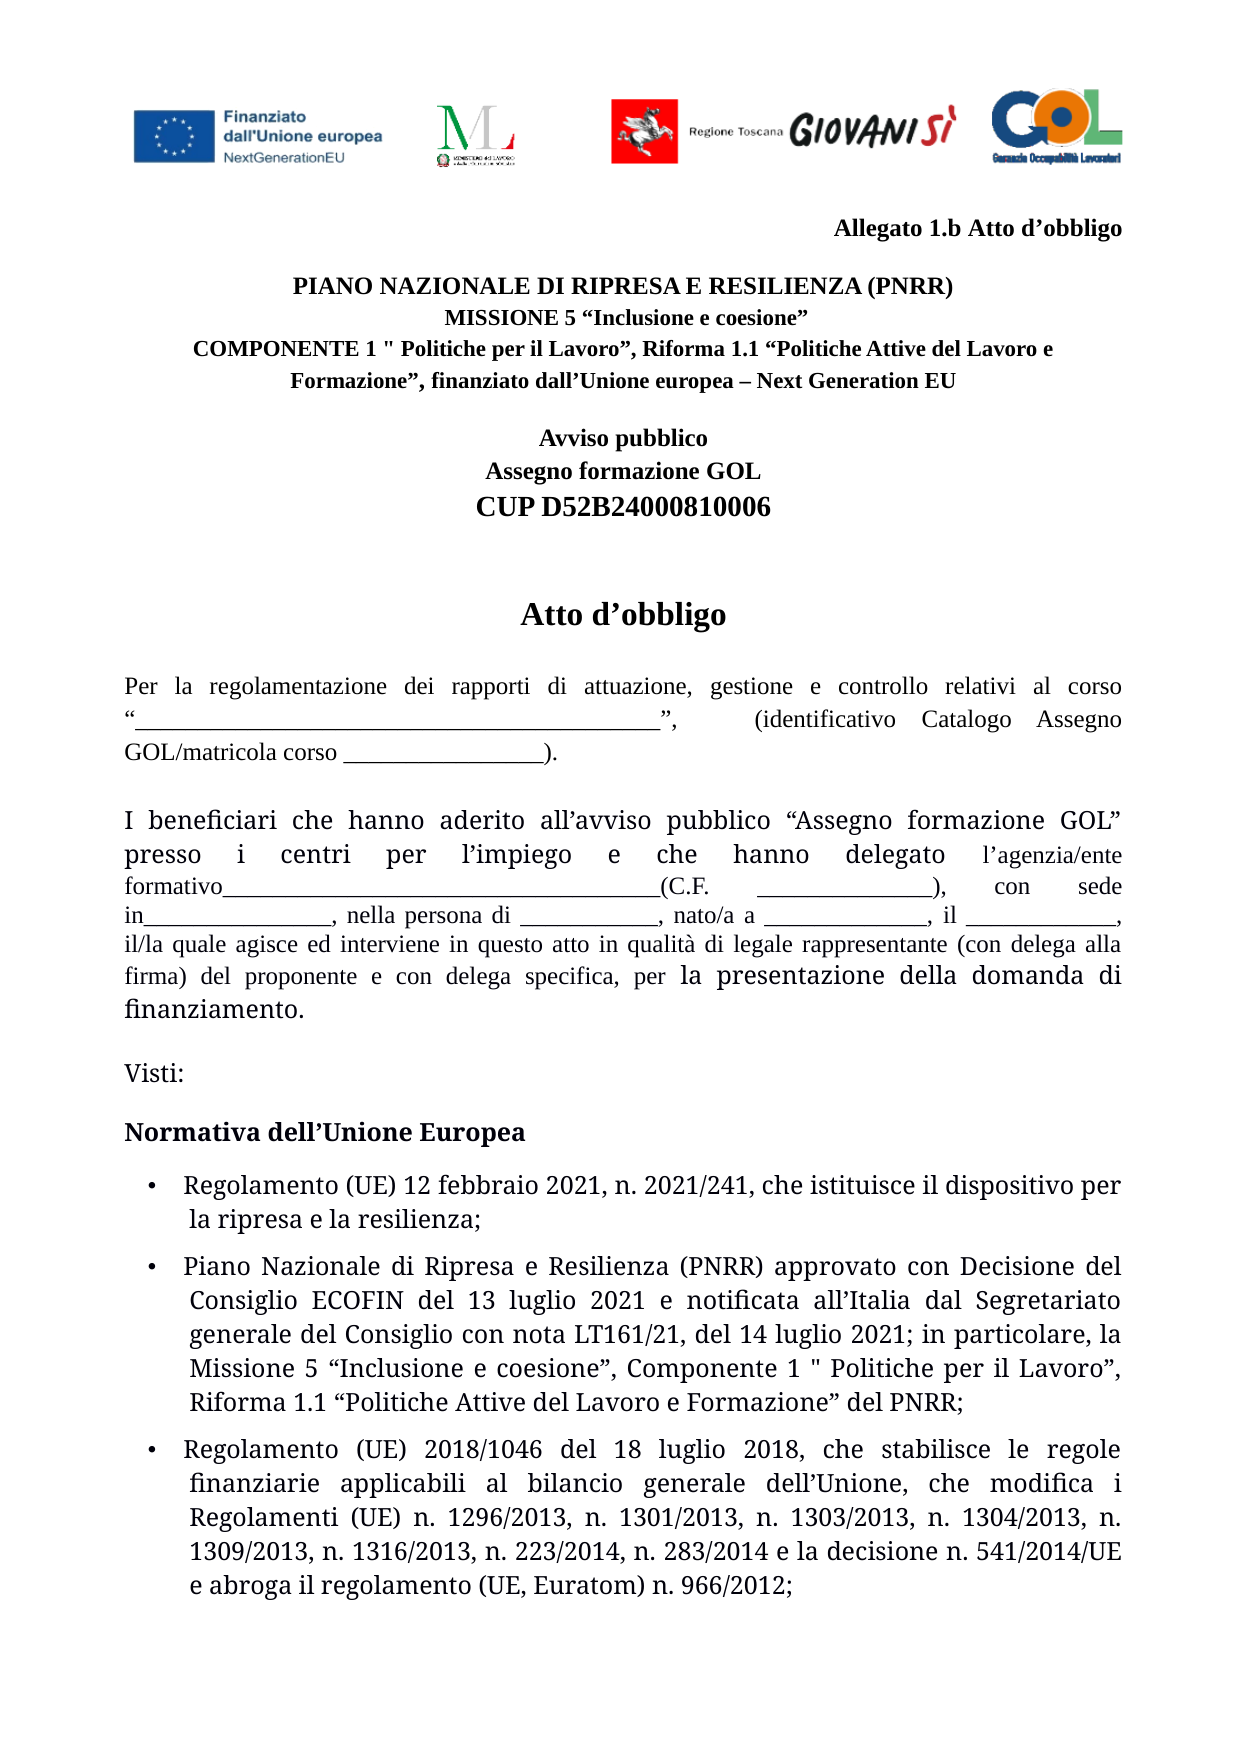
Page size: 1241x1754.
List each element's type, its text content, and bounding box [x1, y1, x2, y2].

text Per la regolamentazione dei rapporti di attuazione, gestione e controllo relativi al corso “__________________________________________”, (identificativo Catalogo Assegno GOL/matricola corso ________________). [124, 671, 1122, 766]
text Allegato 1.b Atto d’obbligo [124, 213, 1122, 242]
text CUP D52B24000810006 [124, 489, 1122, 523]
list Regolamento (UE) 2018/1046 del 18 luglio 2018, che stabilisce le regole finanziarie applicabili al bilancio generale dell’Unione, che modifica i Regolamenti (UE) n. 1296/2013, n. 1301/2013, n. 1303/2013, n. 1304/2013, n. 1309/2013, n. 1316/2013, n. 223/2014, n. 283/2014 e la decisione n. 541/2014/UE e abroga il regolamento (UE, Euratom) n. 966/2012; [148, 1463, 1122, 1602]
list Regolamento (UE) 2018/1046 del 18 luglio 2018, che stabilisce le regole finanziarie applicabili al bilancio generale dell’Unione, che modifica i Regolamenti (UE) n. 1296/2013, n. 1301/2013, n. 1303/2013, n. 1304/2013, n. 1309/2013, n. 1316/2013, n. 223/2014, n. 283/2014 e la decisione n. 541/2014/UE e abroga il regolamento (UE, Euratom) n. 966/2012; [793, 1568, 1122, 1602]
picture [124, 88, 1123, 185]
text COMPONENTE 1 " Politiche per il Lavoro”, Riforma 1.1 “Politiche Attive del Lavoro e Formazione”, finanziato dall’Unione europea – Next Generation EU [124, 334, 1122, 394]
text Visti: [124, 1056, 1122, 1090]
text Avviso pubblico [124, 423, 1122, 452]
text Assegno formazione GOL [124, 456, 1122, 485]
text MISSIONE 5 “Inclusione e coesione” [124, 304, 1122, 330]
text Atto d’obbligo [124, 594, 1122, 632]
subtitle Normativa dell’Unione Europea [124, 1115, 1122, 1149]
list Regolamento (UE) 12 febbraio 2021, n. 2021/241, che istituisce il dispositivo per la ripresa e la resilienza; [481, 1202, 1122, 1236]
text PIANO NAZIONALE DI RIPRESA E RESILIENZA (PNRR) [124, 271, 1122, 300]
list Piano Nazionale di Ripresa e Resilienza (PNRR) approvato con Decisione del Consiglio ECOFIN del 13 luglio 2021 e notificata all’Italia dal Segretariato generale del Consiglio con nota LT161/21, del 14 luglio 2021; in particolare, la Missione 5 “Inclusione e coesione”, Componente 1 " Politiche per il Lavoro”, Riforma 1.1 “Politiche Attive del Lavoro e Formazione” del PNRR; [148, 1248, 1122, 1258]
text I beneficiari che hanno aderito all’avviso pubblico “Assegno formazione GOL” presso i centri per l’impiego e che hanno delegato l’agenzia/ente formativo___________________________________(C.F. ______________), con sede in_______________, nella persona di ___________, nato/a a _____________, il ____________, il/la quale agisce ed interviene in questo atto in qualità di legale rappresentante (con delega alla firma) del proponente e con delega specifica, per la presentazione della domanda di finanziamento. [124, 803, 1122, 1026]
